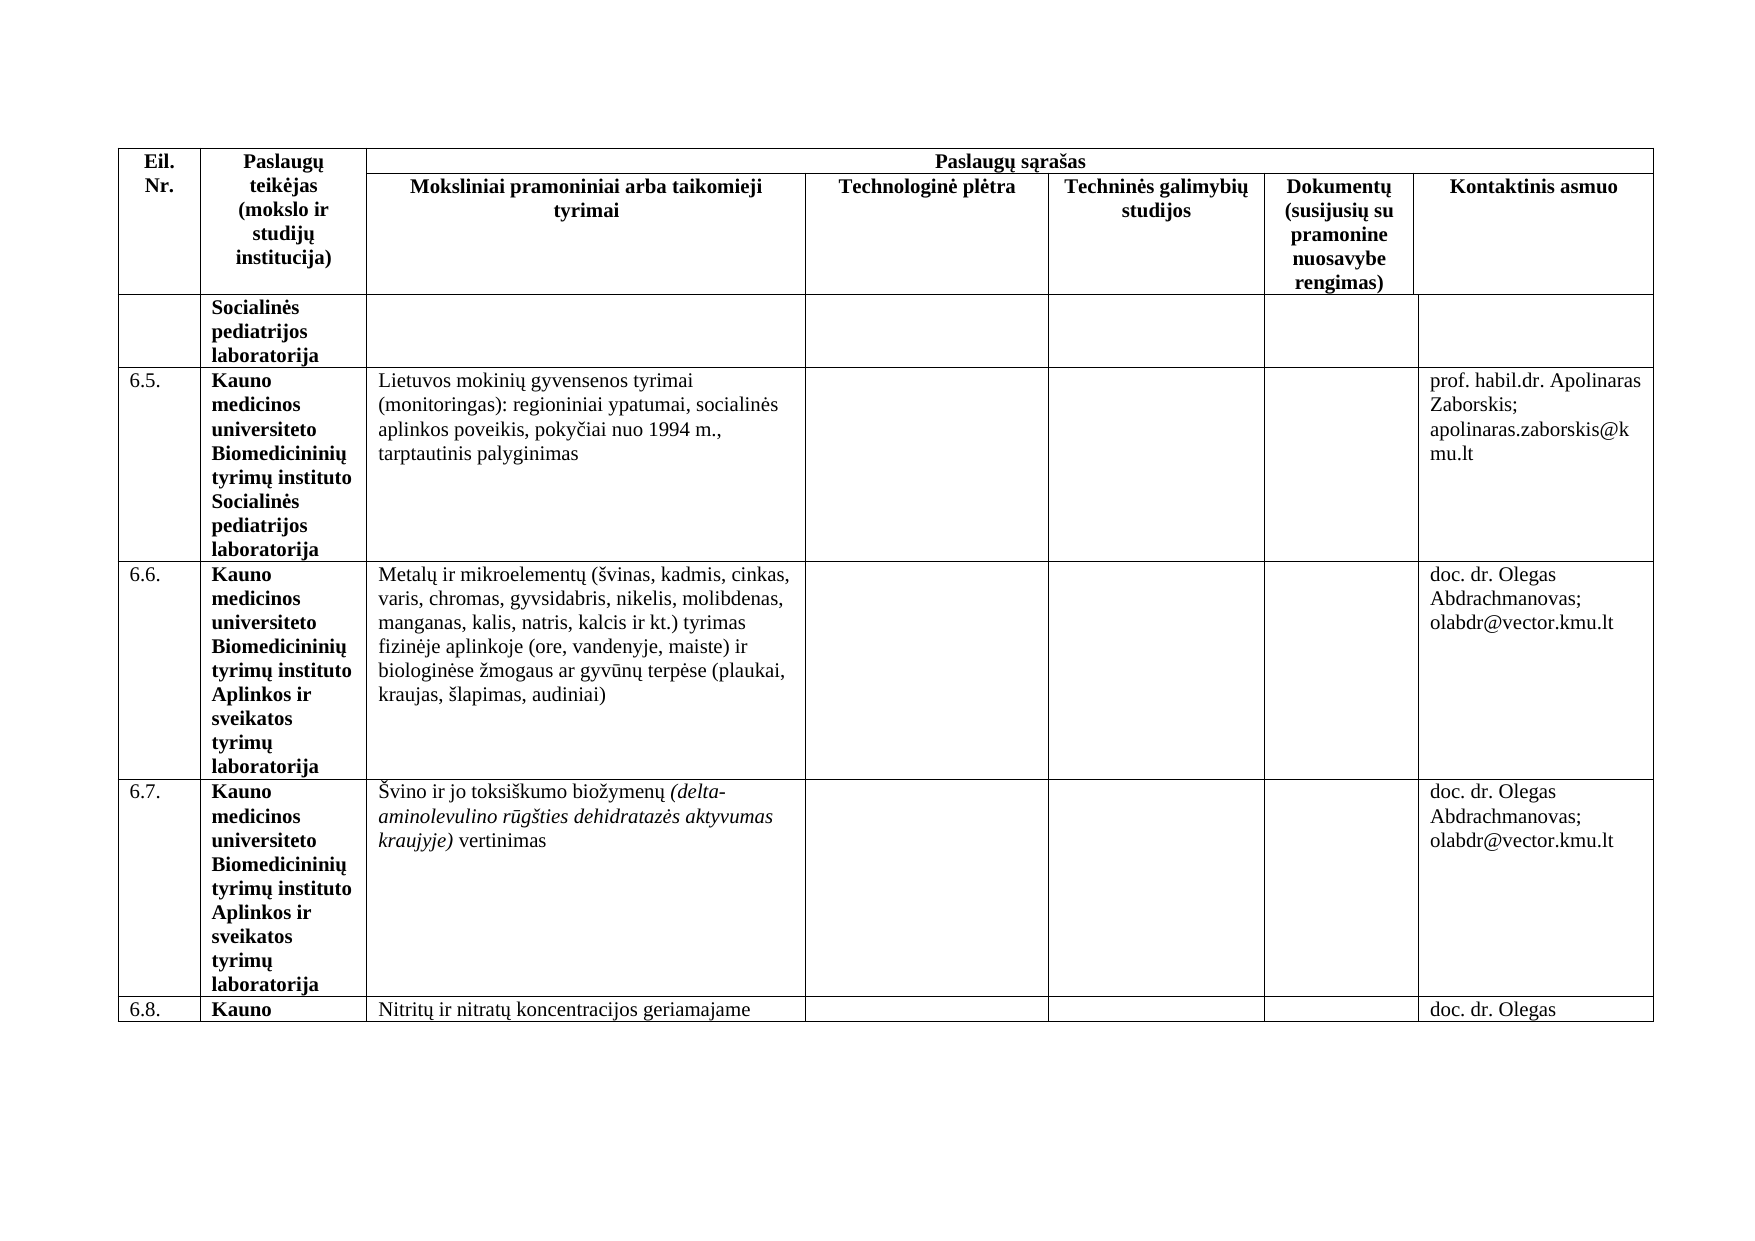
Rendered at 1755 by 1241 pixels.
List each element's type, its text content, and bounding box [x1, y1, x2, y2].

table_header Paslaugų sąrašas [367, 149, 1653, 173]
table_cell Kontaktinis asmuo [1414, 174, 1653, 294]
table_cell [1049, 780, 1264, 996]
table_cell [806, 562, 1048, 778]
table_cell [1265, 780, 1418, 996]
table_cell 6.6. [119, 562, 200, 778]
table_cell doc. dr. Olegas [1419, 997, 1653, 1021]
table_cell 6.8. [119, 997, 200, 1021]
table_cell [367, 295, 805, 367]
table_cell [119, 295, 200, 367]
table_cell [1419, 295, 1653, 367]
table_cell Metalų ir mikroelementų (švinas, kadmis, cinkas, varis, chromas, gyvsidabris, nikelis, molibdenas, manganas, kalis, natris, kalcis ir kt.) tyrimas fizinėje aplinkoje (ore, vandenyje, maiste) ir biologinėse žmogaus ar gyvūnų terpėse (plaukai, kraujas, šlapimas, audiniai) [367, 562, 805, 778]
table_cell [1265, 368, 1418, 561]
table_cell [1265, 997, 1418, 1021]
table_cell Švino ir jo toksiškumo biožymenų (delta-aminolevulino rūgšties dehidratazės aktyvumas kraujyje) vertinimas [367, 780, 805, 996]
table_cell Nitritų ir nitratų koncentracijos geriamajame [367, 997, 805, 1021]
table_cell [1049, 562, 1264, 778]
table_cell [1265, 295, 1418, 367]
table_cell prof. habil.dr. Apolinaras Zaborskis; apolinaras.zaborskis@kmu.lt [1419, 368, 1653, 561]
table_cell [1265, 562, 1418, 778]
table_cell [1049, 295, 1264, 367]
table_cell Kauno medicinos universiteto Biomedicininių tyrimų instituto Aplinkos ir sveikatos tyrimų laboratorija [201, 562, 366, 778]
table_cell Socialinės pediatrijos laboratorija [201, 295, 366, 367]
table_cell Techninės galimybių studijos [1049, 174, 1264, 294]
table_cell doc. dr. Olegas Abdrachmanovas; olabdr@vector.kmu.lt [1419, 562, 1653, 778]
table_cell [806, 997, 1048, 1021]
table_cell 6.5. [119, 368, 200, 561]
table_cell Kauno medicinos universiteto Biomedicininių tyrimų instituto Socialinės pediatrijos laboratorija [201, 368, 366, 561]
table_cell [1049, 368, 1264, 561]
table_cell Moksliniai pramoniniai arba taikomieji tyrimai [367, 174, 805, 294]
table_cell Dokumentų (susijusių su pramonine nuosavybe rengimas) [1265, 174, 1413, 294]
table_cell [806, 368, 1048, 561]
table_cell 6.7. [119, 780, 200, 996]
table_cell [1049, 997, 1264, 1021]
table_cell doc. dr. Olegas Abdrachmanovas; olabdr@vector.kmu.lt [1419, 780, 1653, 996]
table_cell [806, 295, 1048, 367]
table_header Eil. Nr. [119, 149, 200, 294]
table_header Paslaugų teikėjas (mokslo ir studijų institucija) [201, 149, 366, 294]
table_cell Technologinė plėtra [806, 174, 1048, 294]
table_cell Lietuvos mokinių gyvensenos tyrimai (monitoringas): regioniniai ypatumai, socialinės aplinkos poveikis, pokyčiai nuo 1994 m., tarptautinis palyginimas [367, 368, 805, 561]
table_cell Kauno medicinos universiteto Biomedicininių tyrimų instituto Aplinkos ir sveikatos tyrimų laboratorija [201, 780, 366, 996]
table_cell [806, 780, 1048, 996]
table_cell Kauno [201, 997, 366, 1021]
